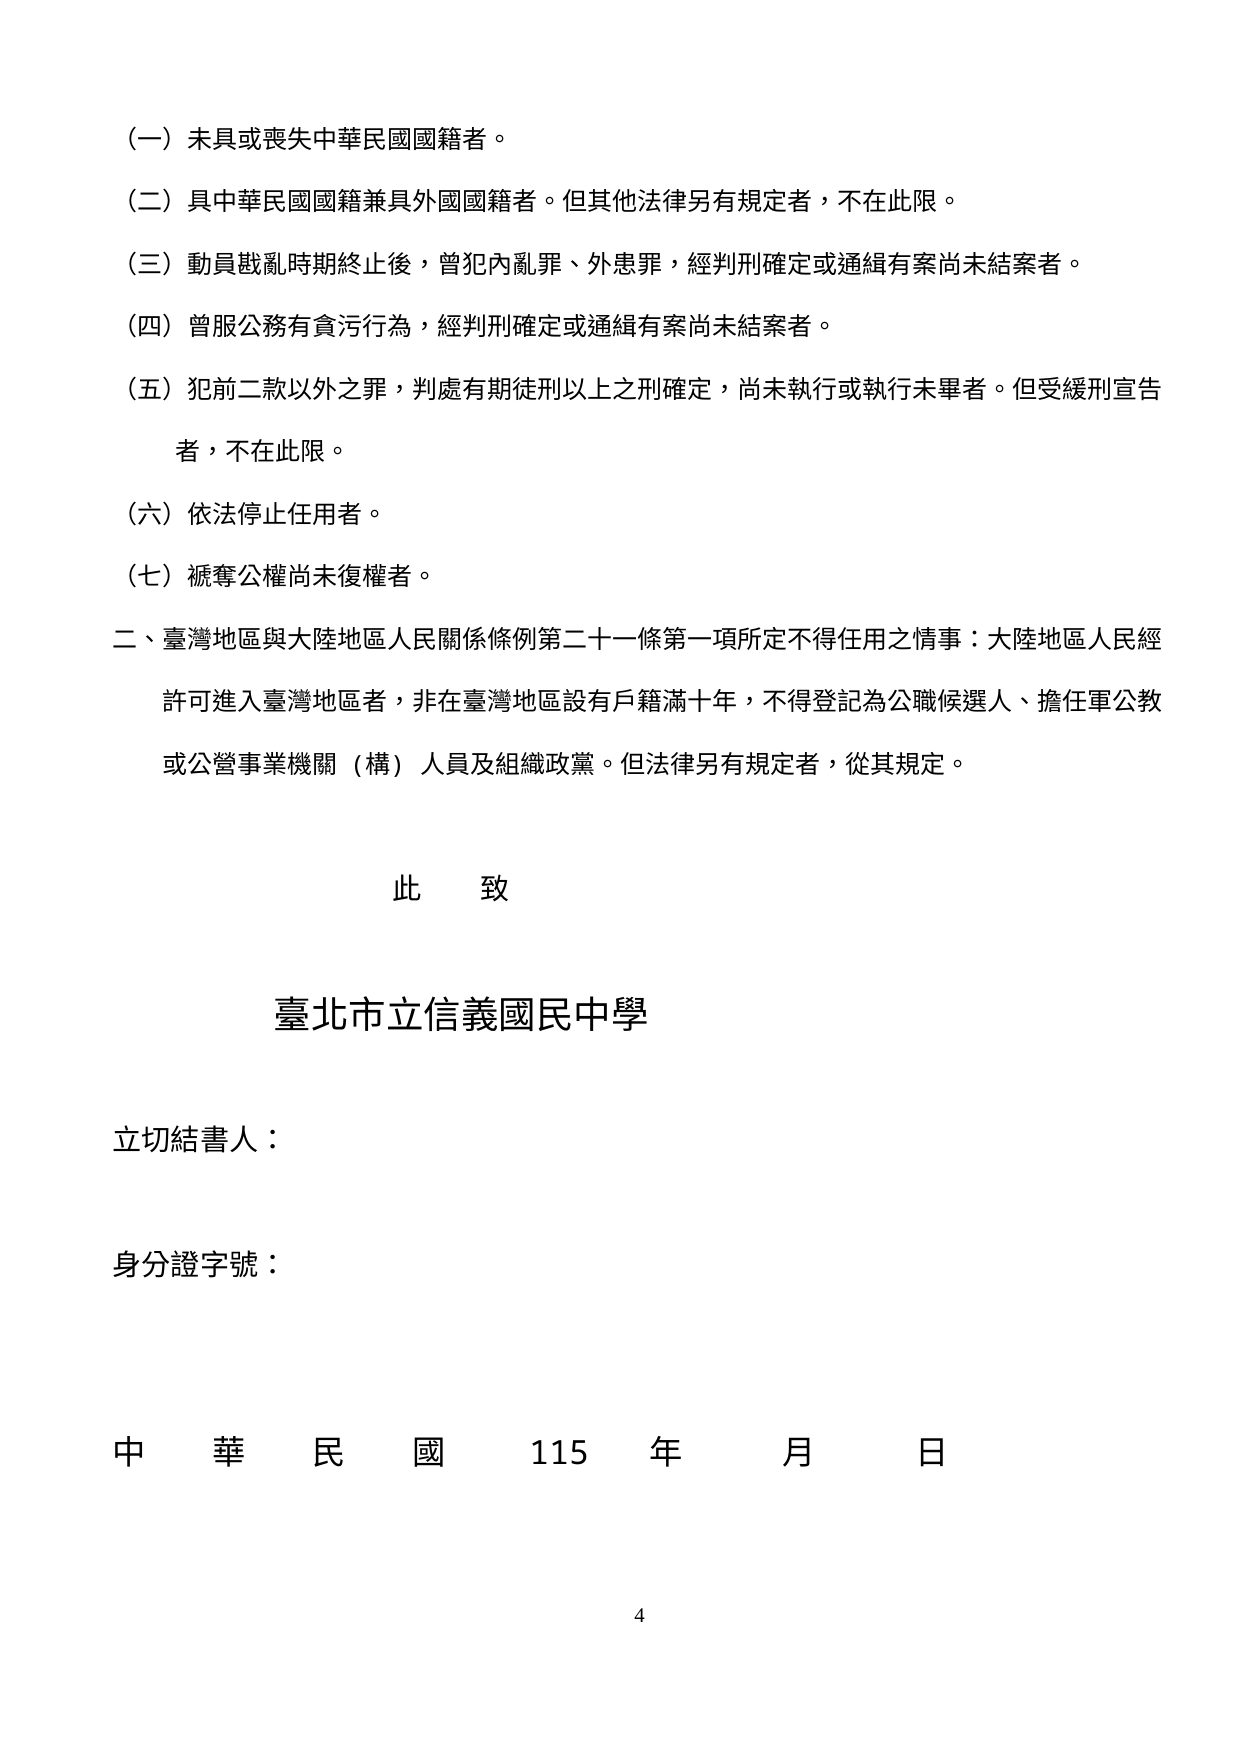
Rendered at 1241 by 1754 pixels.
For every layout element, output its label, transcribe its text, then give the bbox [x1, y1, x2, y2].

text 臺北市立信義國民中學 [112, 971, 1167, 1033]
text （六）依法停止任用者。 [112, 471, 1167, 533]
text （三）動員戡亂時期終止後，曾犯內亂罪、外患罪，經判刑確定或通緝有案尚未結案者。 [112, 221, 1167, 283]
text 身分證字號： [112, 1221, 1167, 1283]
text 二、臺灣地區與大陸地區人民關係條例第二十一條第一項所定不得任用之情事：大陸地區人民經許可進入臺灣地區者，非在臺灣地區設有戶籍滿十年，不得登記為公職候選人、擔任軍公教或公營事業機關 (構) 人員及組織政黨。但法律另有規定者，從其規定。 [112, 596, 1167, 783]
text （七）褫奪公權尚未復權者。 [112, 533, 1167, 596]
text 立切結書人： [112, 1096, 1167, 1158]
text （五）犯前二款以外之罪，判處有期徒刑以上之刑確定，尚未執行或執行未畢者。但受緩刑宣告者，不在此限。 [112, 346, 1167, 471]
text （四）曾服公務有貪污行為，經判刑確定或通緝有案尚未結案者。 [112, 283, 1167, 346]
text 中 華 民 國 115 年 月 日 [112, 1408, 1167, 1471]
text （二）具中華民國國籍兼具外國國籍者。但其他法律另有規定者，不在此限。 [112, 158, 1167, 221]
text （一）未具或喪失中華民國國籍者。 [112, 96, 1167, 158]
text 此 致 [112, 846, 1167, 908]
